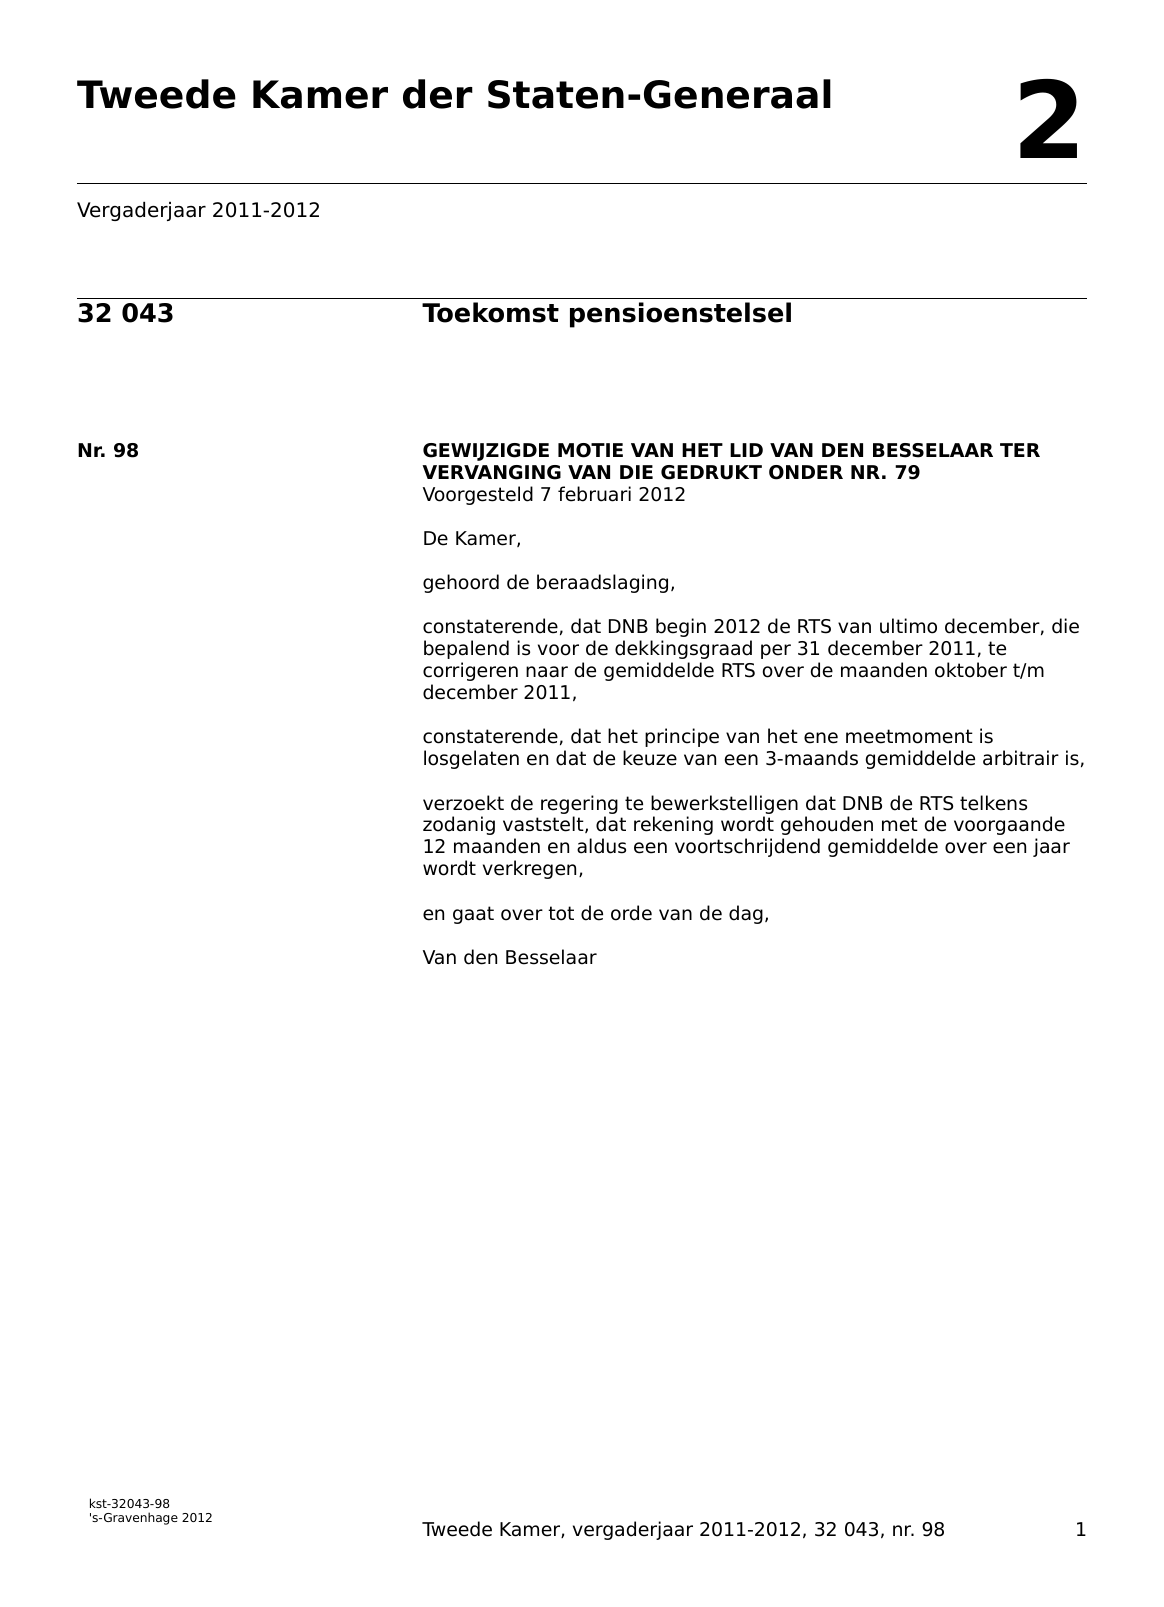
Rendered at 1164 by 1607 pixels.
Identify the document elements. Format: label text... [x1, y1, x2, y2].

text verzoekt de regering te bewerkstelligen dat DNB de RTS telkens zodanig vaststelt, dat rekening wordt gehouden met de voorgaande 12 maanden en aldus een voortschrijdend gemiddelde over een jaar wordt verkregen, [422, 792, 1087, 880]
text constaterende, dat DNB begin 2012 de RTS van ultimo december, die bepalend is voor de dekkingsgraad per 31 december 2011, te corrigeren naar de gemiddelde RTS over de maanden oktober t/m december 2011, [422, 616, 1087, 704]
text constaterende, dat het principe van het ene meetmoment is losgelaten en dat de keuze van een 3-maands gemiddelde arbitrair is, [422, 726, 1087, 770]
table_header Tweede Kamer der Staten-Generaal [77, 59, 886, 183]
text Voorgesteld 7 februari 2012 [422, 484, 1087, 506]
subtitle 32 043 Toekomst pensioenstelsel [77, 299, 1087, 329]
text gehoord de beraadslaging, [422, 572, 1087, 594]
text Van den Besselaar [422, 947, 1087, 969]
subtitle Nr. 98 GEWIJZIGDE MOTIE VAN HET LID VAN DEN BESSELAAR TER VERVANGING VAN DIE GEDRUKT ONDER NR. 79 [77, 440, 1087, 484]
text kst-32043-98 [88, 1497, 323, 1511]
table_header 2 [886, 59, 1087, 183]
table_cell Vergaderjaar 2011-2012 [77, 184, 1087, 298]
text De Kamer, [422, 528, 1087, 550]
text 's-Gravenhage 2012 [88, 1511, 323, 1525]
text en gaat over tot de orde van de dag, [422, 902, 1087, 924]
